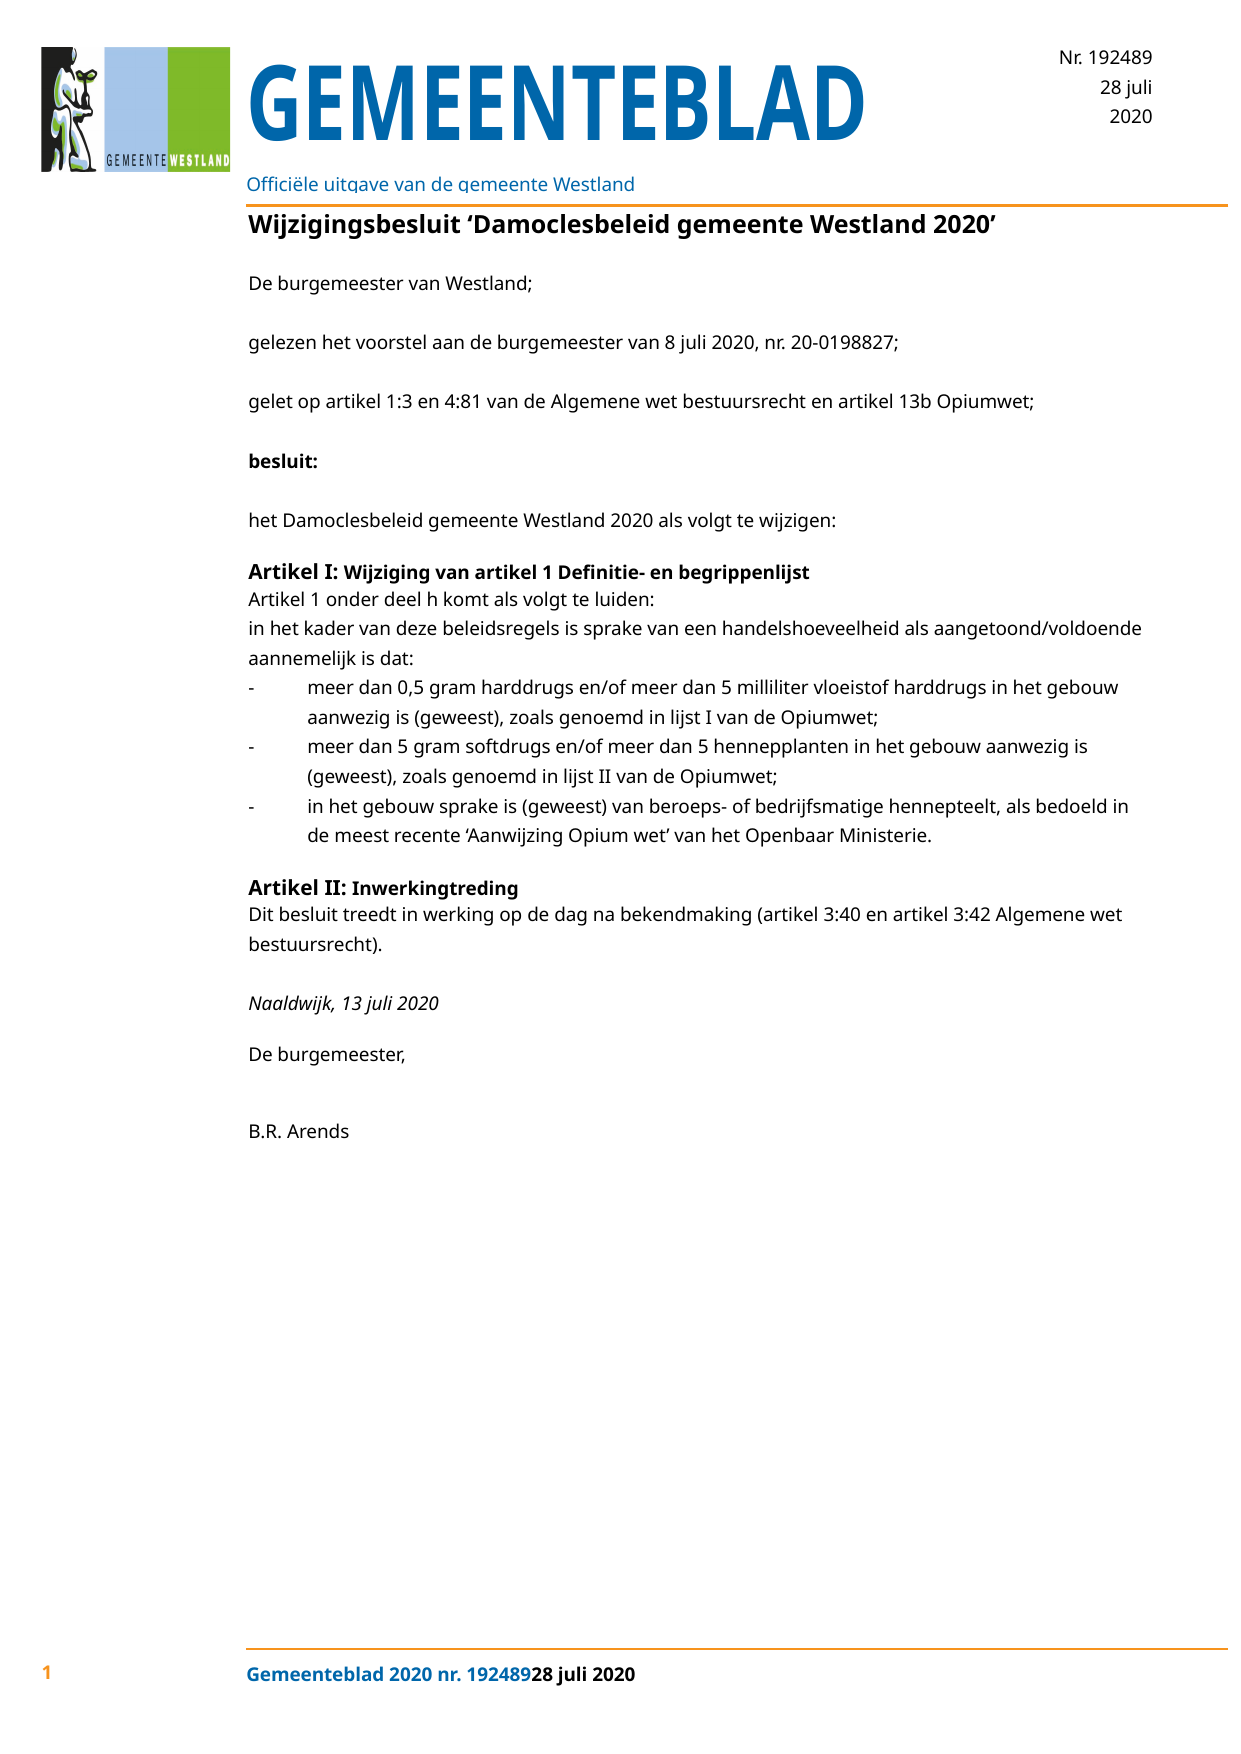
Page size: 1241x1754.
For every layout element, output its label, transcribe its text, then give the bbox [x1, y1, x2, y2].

text B.R. Arends [248, 1119, 1152, 1144]
list meer dan 5 gram softdrugs en/of meer dan 5 hennepplanten in het gebouw aanwezig is (geweest), zoals genoemd in lijst II van de Opiumwet; [248, 734, 1152, 789]
text Naaldwijk, 13 juli 2020 [248, 990, 1152, 1016]
list meer dan 0,5 gram harddrugs en/of meer dan 5 milliliter vloeistof harddrugs in het gebouw aanwezig is (geweest), zoals genoemd in lijst I van de Opiumwet; [248, 674, 1152, 730]
text Wijzigingsbesluit ‘Damoclesbeleid gemeente Westland 2020’ [248, 207, 1152, 241]
text Artikel 1 onder deel h komt als volgt te luiden: [248, 586, 1152, 612]
text Dit besluit treedt in werking op de dag na bekendmaking (artikel 3:40 en artikel 3:42 Algemene wet bestuursrecht). [248, 901, 1152, 957]
picture [41, 47, 231, 172]
text het Damoclesbeleid gemeente Westland 2020 als volgt te wijzigen: [248, 507, 1152, 533]
text De burgemeester, [248, 1042, 1152, 1067]
text De burgemeester van Westland; [248, 270, 1152, 296]
text gelezen het voorstel aan de burgemeester van 8 juli 2020, nr. 20-0198827; [248, 329, 1152, 355]
text in het kader van deze beleidsregels is sprake van een handelshoeveelheid als aangetoond/voldoende aannemelijk is dat: [248, 615, 1152, 671]
list in het gebouw sprake is (geweest) van beroeps- of bedrijfsmatige hennepteelt, als bedoeld in de meest recente ‘Aanwijzing Opium wet’ van het Openbaar Ministerie. [248, 793, 1152, 848]
text gelet op artikel 1:3 en 4:81 van de Algemene wet bestuursrecht en artikel 13b Opiumwet; [248, 389, 1152, 414]
text Artikel II: Inwerkingtreding [248, 873, 1152, 901]
text Artikel I: Wijziging van artikel 1 Definitie- en begrippenlijst [248, 557, 1152, 586]
text besluit: [248, 448, 1152, 473]
